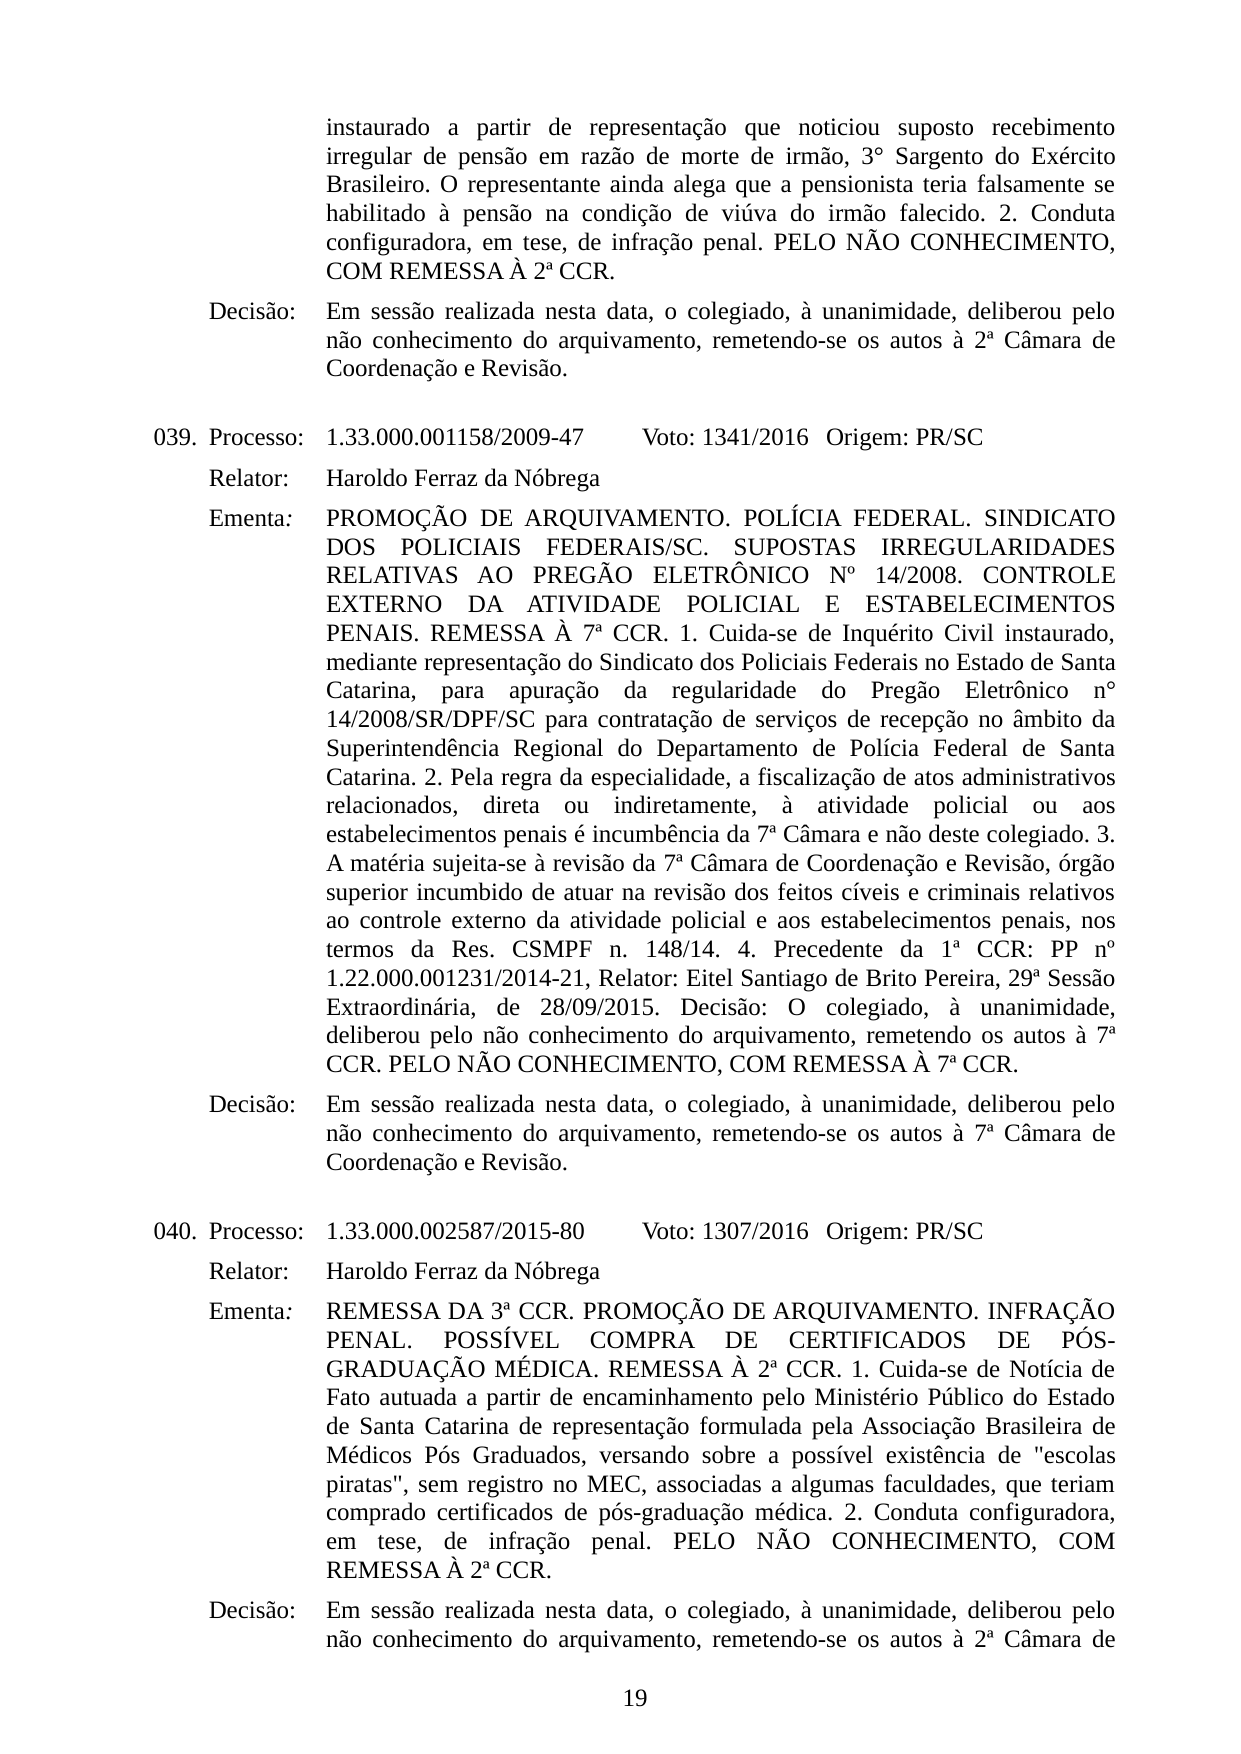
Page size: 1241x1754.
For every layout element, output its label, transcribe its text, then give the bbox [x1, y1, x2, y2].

table_header Voto: 1307/2016 [636, 1210, 820, 1250]
table_header 1.33.000.001158/2009-47 [320, 417, 636, 457]
table_cell Relator: [203, 457, 320, 497]
table_cell [148, 1250, 203, 1290]
table_cell REMESSA DA 3ª CCR. PROMOÇÃO DE ARQUIVAMENTO. INFRAÇÃO PENAL. POSSÍVEL COMPRA DE CERTIFICADOS DE PÓS-GRADUAÇÃO MÉDICA. REMESSA À 2ª CCR. 1. Cuida-se de Notícia de Fato autuada a partir de encaminhamento pelo Ministério Público do Estado de Santa Catarina de representação formulada pela Associação Brasileira de Médicos Pós Graduados, versando sobre a possível existência de "escolas piratas", sem registro no MEC, associadas a algumas faculdades, que teriam comprado certificados de pós-graduação médica. 2. Conduta configuradora, em tese, de infração penal. PELO NÃO CONHECIMENTO, COM REMESSA À 2ª CCR. [320, 1290, 1122, 1589]
table_header Processo: [203, 417, 320, 457]
table_cell [148, 106, 203, 290]
table_cell Em sessão realizada nesta data, o colegiado, à unanimidade, deliberou pelo não conhecimento do arquivamento, remetendo-se os autos à 2ª Câmara de Coordenação e Revisão. [320, 290, 1122, 388]
table_header Origem: PR/SC [820, 417, 1122, 457]
table_cell Ementa: [203, 1290, 320, 1589]
table_cell [148, 1589, 203, 1658]
table_cell [148, 290, 203, 388]
table_cell Em sessão realizada nesta data, o colegiado, à unanimidade, deliberou pelo não conhecimento do arquivamento, remetendo-se os autos à 2ª Câmara de [320, 1589, 1122, 1658]
table_header Processo: [203, 1210, 320, 1250]
table_cell Ementa: [203, 497, 320, 1083]
table_cell Haroldo Ferraz da Nóbrega [320, 1250, 1122, 1290]
table_cell [148, 457, 203, 497]
table_cell [203, 106, 320, 290]
table_cell [148, 1084, 203, 1181]
table_cell Haroldo Ferraz da Nóbrega [320, 457, 1122, 497]
table_header 1.33.000.002587/2015-80 [320, 1210, 636, 1250]
table_cell instaurado a partir de representação que noticiou suposto recebimento irregular de pensão em razão de morte de irmão, 3° Sargento do Exército Brasileiro. O representante ainda alega que a pensionista teria falsamente se habilitado à pensão na condição de viúva do irmão falecido. 2. Conduta configuradora, em tese, de infração penal. PELO NÃO CONHECIMENTO, COM REMESSA À 2ª CCR. [320, 106, 1122, 290]
table_header Voto: 1341/2016 [636, 417, 820, 457]
table_header 039. [148, 417, 203, 457]
table_cell Decisão: [203, 1084, 320, 1181]
table_cell [148, 497, 203, 1083]
table_cell PROMOÇÃO DE ARQUIVAMENTO. POLÍCIA FEDERAL. SINDICATO DOS POLICIAIS FEDERAIS/SC. SUPOSTAS IRREGULARIDADES RELATIVAS AO PREGÃO ELETRÔNICO Nº 14/2008. CONTROLE EXTERNO DA ATIVIDADE POLICIAL E ESTABELECIMENTOS PENAIS. REMESSA À 7ª CCR. 1. Cuida-se de Inquérito Civil instaurado, mediante representação do Sindicato dos Policiais Federais no Estado de Santa Catarina, para apuração da regularidade do Pregão Eletrônico n° 14/2008/SR/DPF/SC para contratação de serviços de recepção no âmbito da Superintendência Regional do Departamento de Polícia Federal de Santa Catarina. 2. Pela regra da especialidade, a fiscalização de atos administrativos relacionados, direta ou indiretamente, à atividade policial ou aos estabelecimentos penais é incumbência da 7ª Câmara e não deste colegiado. 3. A matéria sujeita-se à revisão da 7ª Câmara de Coordenação e Revisão, órgão superior incumbido de atuar na revisão dos feitos cíveis e criminais relativos ao controle externo da atividade policial e aos estabelecimentos penais, nos termos da Res. CSMPF n. 148/14. 4. Precedente da 1ª CCR: PP nº 1.22.000.001231/2014-21, Relator: Eitel Santiago de Brito Pereira, 29ª Sessão Extraordinária, de 28/09/2015. Decisão: O colegiado, à unanimidade, deliberou pelo não conhecimento do arquivamento, remetendo os autos à 7ª CCR. PELO NÃO CONHECIMENTO, COM REMESSA À 7ª CCR. [320, 497, 1122, 1083]
table_header 040. [148, 1210, 203, 1250]
table_cell Em sessão realizada nesta data, o colegiado, à unanimidade, deliberou pelo não conhecimento do arquivamento, remetendo-se os autos à 7ª Câmara de Coordenação e Revisão. [320, 1084, 1122, 1181]
table_header Origem: PR/SC [820, 1210, 1122, 1250]
table_cell Relator: [203, 1250, 320, 1290]
table_cell Decisão: [203, 1589, 320, 1658]
table_cell Decisão: [203, 290, 320, 388]
table_cell [148, 1290, 203, 1589]
